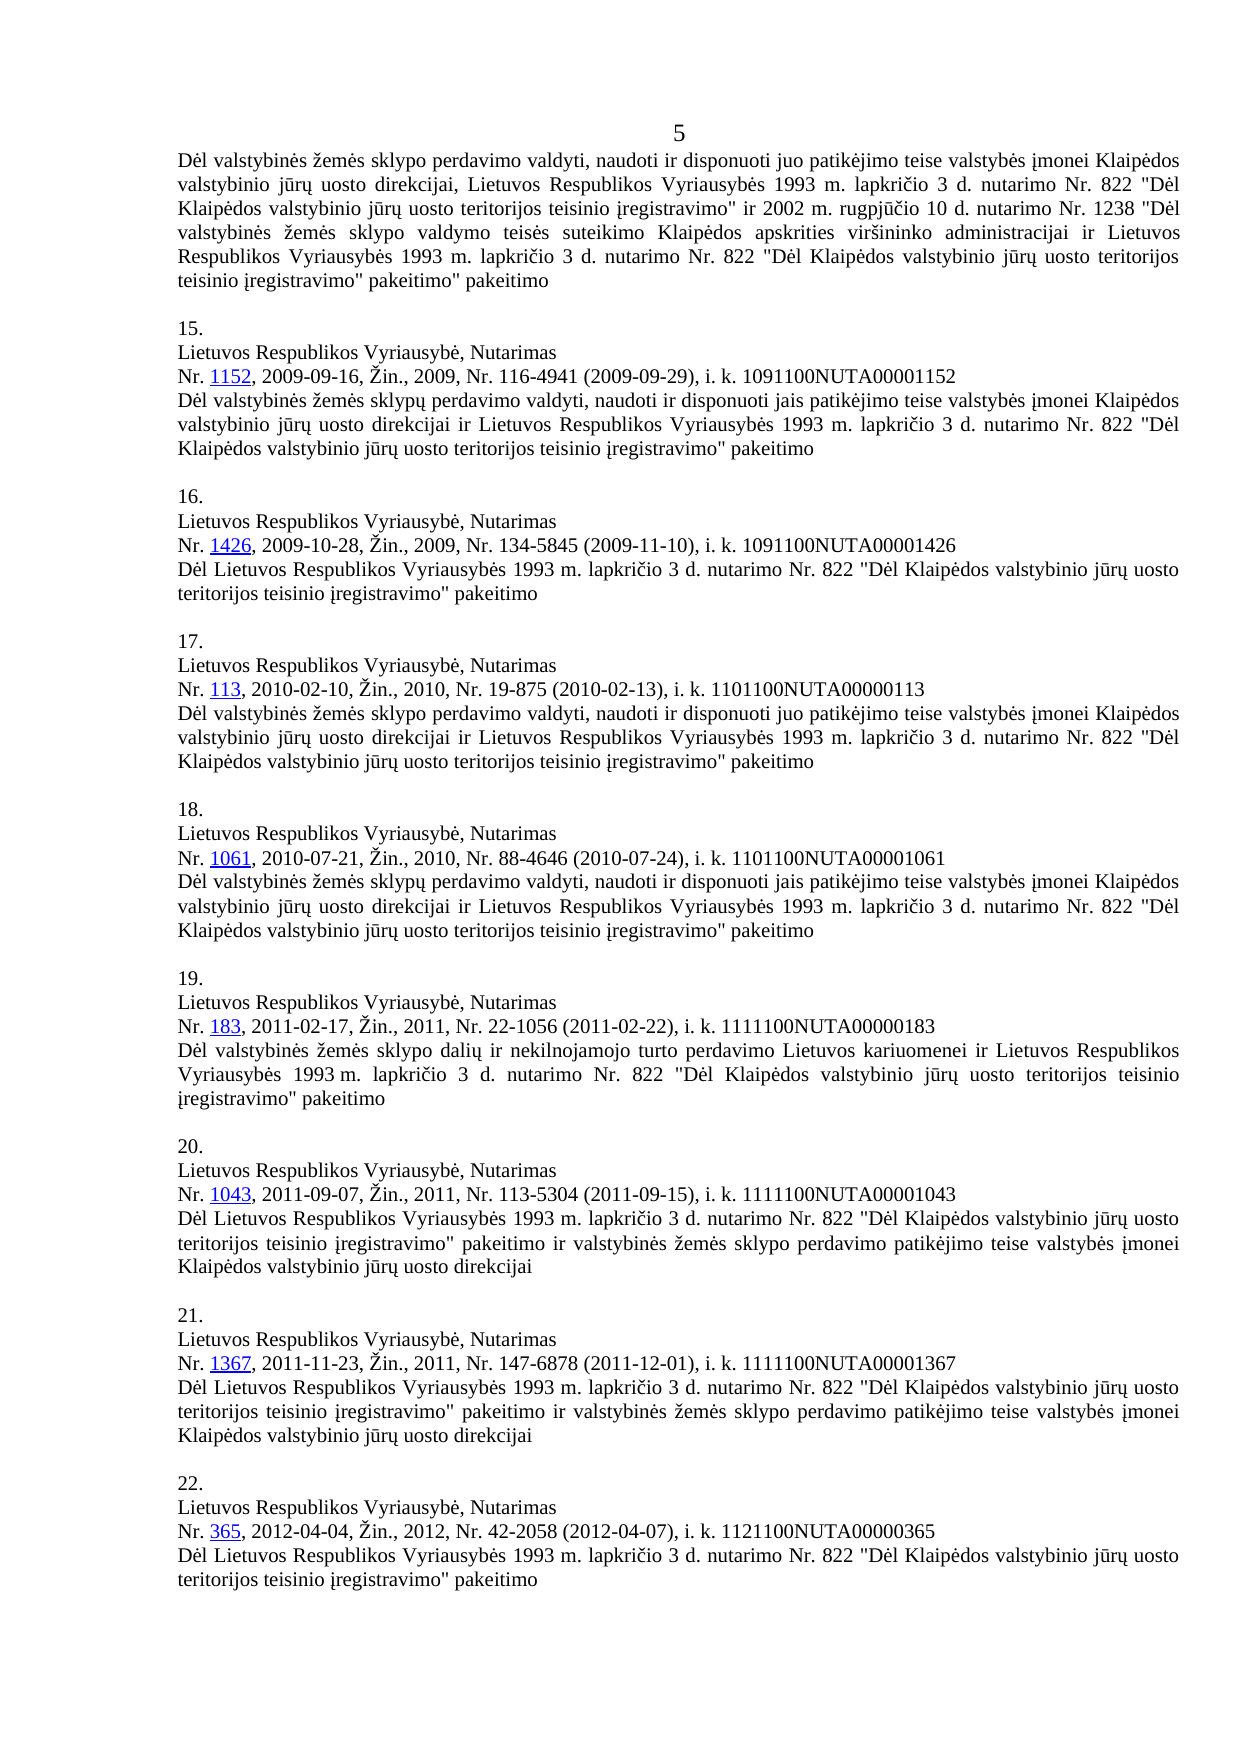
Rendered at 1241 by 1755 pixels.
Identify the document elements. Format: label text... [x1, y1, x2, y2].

text 15. [177, 316, 1181, 340]
text Lietuvos Respublikos Vyriausybė, Nutarimas [177, 653, 1181, 677]
text 17. [177, 629, 1181, 653]
text Dėl Lietuvos Respublikos Vyriausybės 1993 m. lapkričio 3 d. nutarimo Nr. 822 "Dėl Klaipėdos valstybinio jūrų uosto teritorijos teisinio įregistravimo" pakeitimo ir valstybinės žemės sklypo perdavimo patikėjimo teise valstybės įmonei Klaipėdos valstybinio jūrų uosto direkcijai [177, 1375, 1181, 1447]
text Dėl valstybinės žemės sklypų perdavimo valdyti, naudoti ir disponuoti jais patikėjimo teise valstybės įmonei Klaipėdos valstybinio jūrų uosto direkcijai ir Lietuvos Respublikos Vyriausybės 1993 m. lapkričio 3 d. nutarimo Nr. 822 "Dėl Klaipėdos valstybinio jūrų uosto teritorijos teisinio įregistravimo" pakeitimo [177, 388, 1181, 460]
text Nr. 1061, 2010-07-21, Žin., 2010, Nr. 88-4646 (2010-07-24), i. k. 1101100NUTA00001061 [177, 845, 1181, 869]
text Lietuvos Respublikos Vyriausybė, Nutarimas [177, 821, 1181, 845]
text Dėl valstybinės žemės sklypo perdavimo valdyti, naudoti ir disponuoti juo patikėjimo teise valstybės įmonei Klaipėdos valstybinio jūrų uosto direkcijai ir Lietuvos Respublikos Vyriausybės 1993 m. lapkričio 3 d. nutarimo Nr. 822 "Dėl Klaipėdos valstybinio jūrų uosto teritorijos teisinio įregistravimo" pakeitimo [177, 701, 1181, 773]
text Nr. 365, 2012-04-04, Žin., 2012, Nr. 42-2058 (2012-04-07), i. k. 1121100NUTA00000365 [177, 1519, 1181, 1543]
text Nr. 183, 2011-02-17, Žin., 2011, Nr. 22-1056 (2011-02-22), i. k. 1111100NUTA00000183 [177, 1014, 1181, 1038]
text Nr. 1367, 2011-11-23, Žin., 2011, Nr. 147-6878 (2011-12-01), i. k. 1111100NUTA00001367 [177, 1351, 1181, 1375]
text 18. [177, 797, 1181, 821]
text 20. [177, 1134, 1181, 1158]
text Lietuvos Respublikos Vyriausybė, Nutarimas [177, 990, 1181, 1014]
text 21. [177, 1303, 1181, 1327]
text Nr. 113, 2010-02-10, Žin., 2010, Nr. 19-875 (2010-02-13), i. k. 1101100NUTA00000113 [177, 677, 1181, 701]
text Lietuvos Respublikos Vyriausybė, Nutarimas [177, 1327, 1181, 1351]
text 19. [177, 966, 1181, 990]
text Dėl valstybinės žemės sklypo dalių ir nekilnojamojo turto perdavimo Lietuvos kariuomenei ir Lietuvos Respublikos Vyriausybės 1993 m. lapkričio 3 d. nutarimo Nr. 822 "Dėl Klaipėdos valstybinio jūrų uosto teritorijos teisinio įregistravimo" pakeitimo [177, 1038, 1181, 1110]
text Lietuvos Respublikos Vyriausybė, Nutarimas [177, 508, 1181, 533]
text Dėl valstybinės žemės sklypo perdavimo valdyti, naudoti ir disponuoti juo patikėjimo teise valstybės įmonei Klaipėdos valstybinio jūrų uosto direkcijai, Lietuvos Respublikos Vyriausybės 1993 m. lapkričio 3 d. nutarimo Nr. 822 "Dėl Klaipėdos valstybinio jūrų uosto teritorijos teisinio įregistravimo" ir 2002 m. rugpjūčio 10 d. nutarimo Nr. 1238 "Dėl valstybinės žemės sklypo valdymo teisės suteikimo Klaipėdos apskrities viršininko administracijai ir Lietuvos Respublikos Vyriausybės 1993 m. lapkričio 3 d. nutarimo Nr. 822 "Dėl Klaipėdos valstybinio jūrų uosto teritorijos teisinio įregistravimo" pakeitimo" pakeitimo [177, 148, 1181, 292]
text Dėl valstybinės žemės sklypų perdavimo valdyti, naudoti ir disponuoti jais patikėjimo teise valstybės įmonei Klaipėdos valstybinio jūrų uosto direkcijai ir Lietuvos Respublikos Vyriausybės 1993 m. lapkričio 3 d. nutarimo Nr. 822 "Dėl Klaipėdos valstybinio jūrų uosto teritorijos teisinio įregistravimo" pakeitimo [177, 869, 1181, 942]
text Lietuvos Respublikos Vyriausybė, Nutarimas [177, 1495, 1181, 1519]
text Lietuvos Respublikos Vyriausybė, Nutarimas [177, 340, 1181, 364]
text Nr. 1043, 2011-09-07, Žin., 2011, Nr. 113-5304 (2011-09-15), i. k. 1111100NUTA00001043 [177, 1182, 1181, 1206]
text Dėl Lietuvos Respublikos Vyriausybės 1993 m. lapkričio 3 d. nutarimo Nr. 822 "Dėl Klaipėdos valstybinio jūrų uosto teritorijos teisinio įregistravimo" pakeitimo [177, 557, 1181, 605]
text Dėl Lietuvos Respublikos Vyriausybės 1993 m. lapkričio 3 d. nutarimo Nr. 822 "Dėl Klaipėdos valstybinio jūrų uosto teritorijos teisinio įregistravimo" pakeitimo ir valstybinės žemės sklypo perdavimo patikėjimo teise valstybės įmonei Klaipėdos valstybinio jūrų uosto direkcijai [177, 1206, 1181, 1278]
text Nr. 1152, 2009-09-16, Žin., 2009, Nr. 116-4941 (2009-09-29), i. k. 1091100NUTA00001152 [177, 364, 1181, 388]
text Dėl Lietuvos Respublikos Vyriausybės 1993 m. lapkričio 3 d. nutarimo Nr. 822 "Dėl Klaipėdos valstybinio jūrų uosto teritorijos teisinio įregistravimo" pakeitimo [177, 1543, 1181, 1591]
text Lietuvos Respublikos Vyriausybė, Nutarimas [177, 1158, 1181, 1182]
text Nr. 1426, 2009-10-28, Žin., 2009, Nr. 134-5845 (2009-11-10), i. k. 1091100NUTA00001426 [177, 533, 1181, 557]
text 22. [177, 1471, 1181, 1495]
text 16. [177, 484, 1181, 508]
